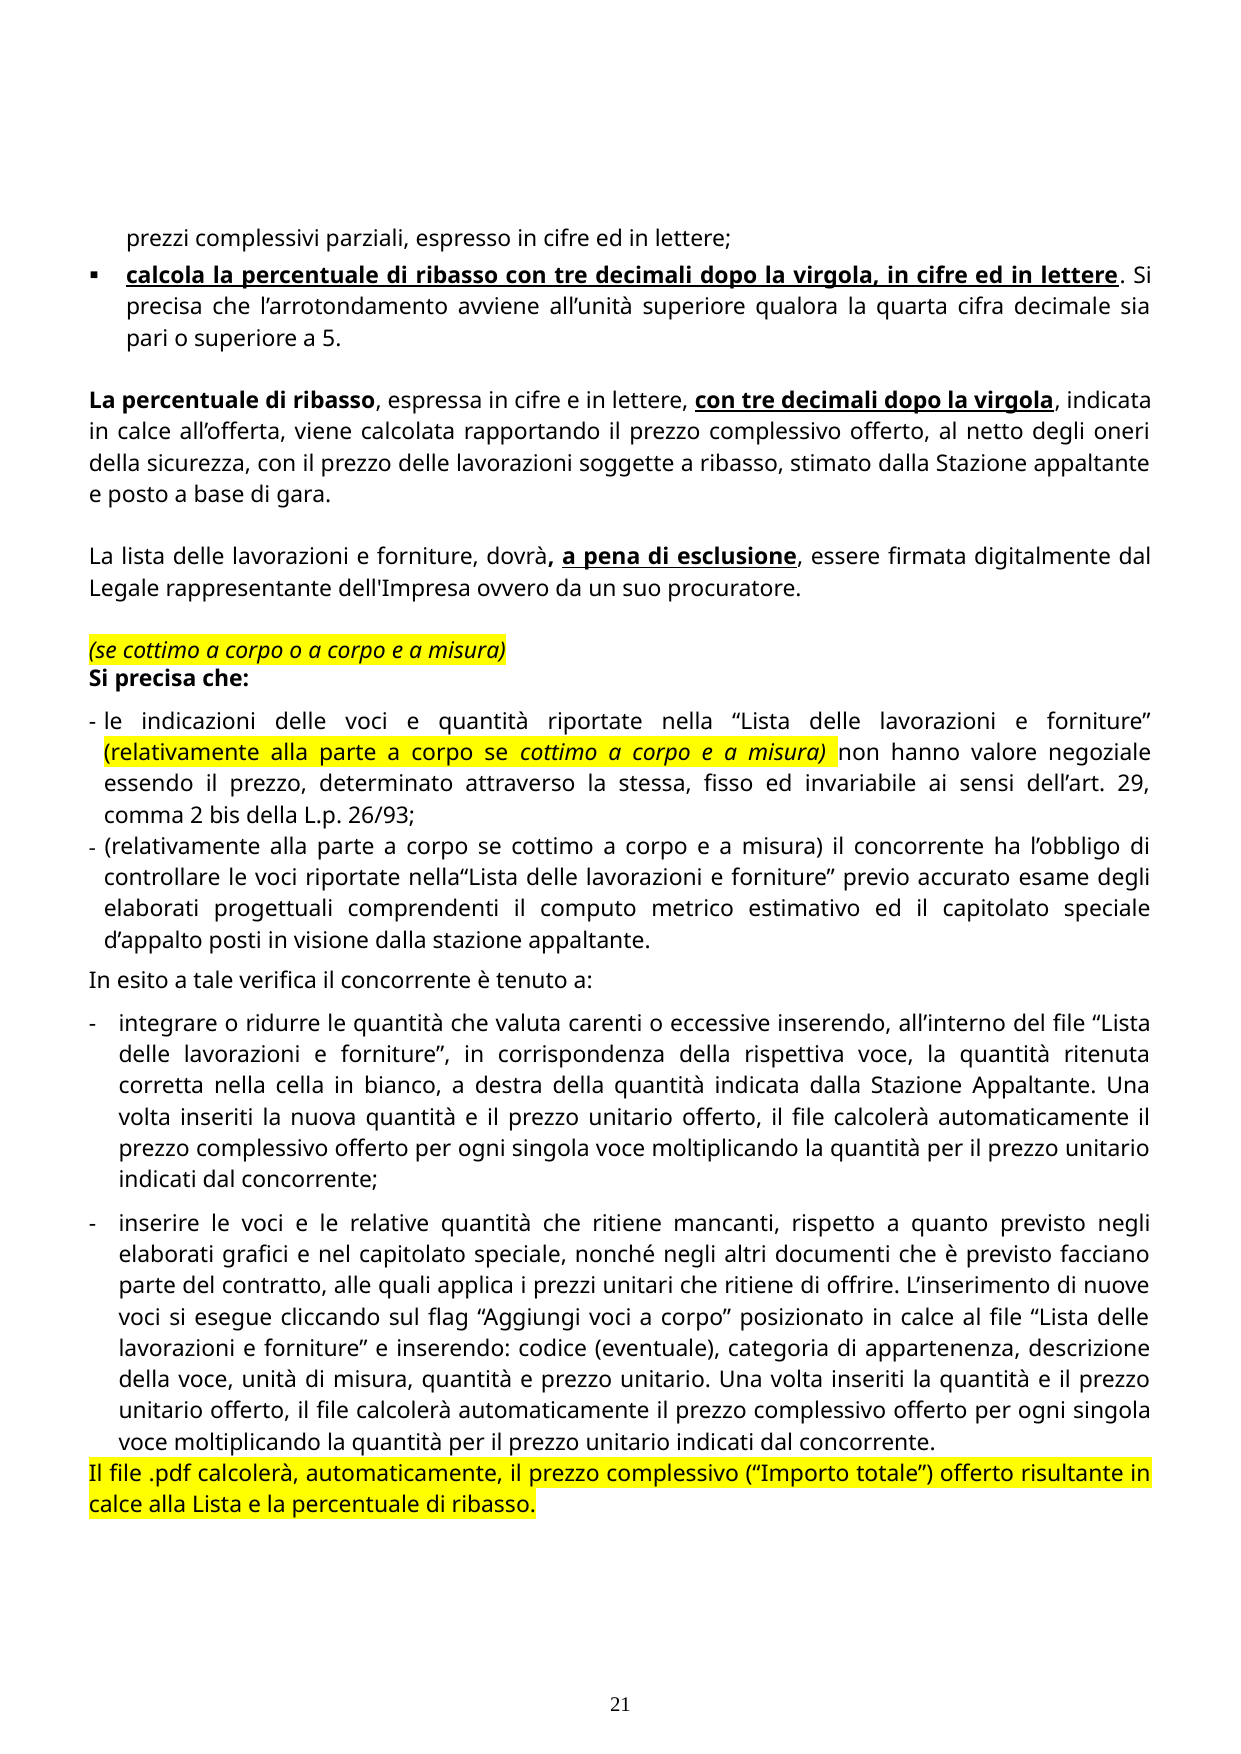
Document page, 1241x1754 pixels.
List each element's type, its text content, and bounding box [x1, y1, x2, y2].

text - (relativamente alla parte a corpo se cottimo a corpo e a misura) il concorrente ha l’obbligo di controllare le voci riportate nella“Lista delle lavorazioni e forniture” previo accurato esame degli elaborati progettuali comprendenti il computo metrico estimativo ed il capitolato speciale d’appalto posti in visione dalla stazione appaltante. [89, 830, 1152, 955]
text - inserire le voci e le relative quantità che ritiene mancanti, rispetto a quanto previsto negli elaborati grafici e nel capitolato speciale, nonché negli altri documenti che è previsto facciano parte del contratto, alle quali applica i prezzi unitari che ritiene di offrire. L’inserimento di nuove voci si esegue cliccando sul flag “Aggiungi voci a corpo” posizionato in calce al file “Lista delle lavorazioni e forniture” e inserendo: codice (eventuale), categoria di appartenenza, descrizione della voce, unità di misura, quantità e prezzo unitario. Una volta inseriti la quantità e il prezzo unitario offerto, il file calcolerà automaticamente il prezzo complessivo offerto per ogni singola voce moltiplicando la quantità per il prezzo unitario indicati dal concorrente. [89, 1207, 1152, 1457]
list prezzi complessivi parziali, espresso in cifre ed in lettere; [89, 222, 1152, 253]
list calcola la percentuale di ribasso con tre decimali dopo la virgola, in cifre ed in lettere. Si precisa che l’arrotondamento avviene all’unità superiore qualora la quarta cifra decimale sia pari o superiore a 5. [89, 259, 1152, 353]
text - le indicazioni delle voci e quantità riportate nella “Lista delle lavorazioni e forniture” (relativamente alla parte a corpo se cottimo a corpo e a misura) non hanno valore negoziale essendo il prezzo, determinato attraverso la stessa, fisso ed invariabile ai sensi dell’art. 29, comma 2 bis della L.p. 26/93; [89, 705, 1152, 830]
text Si precisa che: [89, 665, 1152, 692]
text Il file .pdf calcolerà, automaticamente, il prezzo complessivo (“Importo totale”) offerto risultante in calce alla Lista e la percentuale di ribasso. [89, 1457, 1152, 1519]
text (se cottimo a corpo o a corpo e a misura) [89, 634, 1152, 665]
text La lista delle lavorazioni e forniture, dovrà, a pena di esclusione, essere firmata digitalmente dal Legale rappresentante dell'Impresa ovvero da un suo procuratore. [89, 540, 1152, 603]
text La percentuale di ribasso, espressa in cifre e in lettere, con tre decimali dopo la virgola, indicata in calce all’offerta, viene calcolata rapportando il prezzo complessivo offerto, al netto degli oneri della sicurezza, con il prezzo delle lavorazioni soggette a ribasso, stimato dalla Stazione appaltante e posto a base di gara. [89, 384, 1152, 509]
text - integrare o ridurre le quantità che valuta carenti o eccessive inserendo, all’interno del file “Lista delle lavorazioni e forniture”, in corrispondenza della rispettiva voce, la quantità ritenuta corretta nella cella in bianco, a destra della quantità indicata dalla Stazione Appaltante. Una volta inseriti la nuova quantità e il prezzo unitario offerto, il file calcolerà automaticamente il prezzo complessivo offerto per ogni singola voce moltiplicando la quantità per il prezzo unitario indicati dal concorrente; [89, 1007, 1152, 1194]
text In esito a tale verifica il concorrente è tenuto a: [89, 967, 1152, 994]
